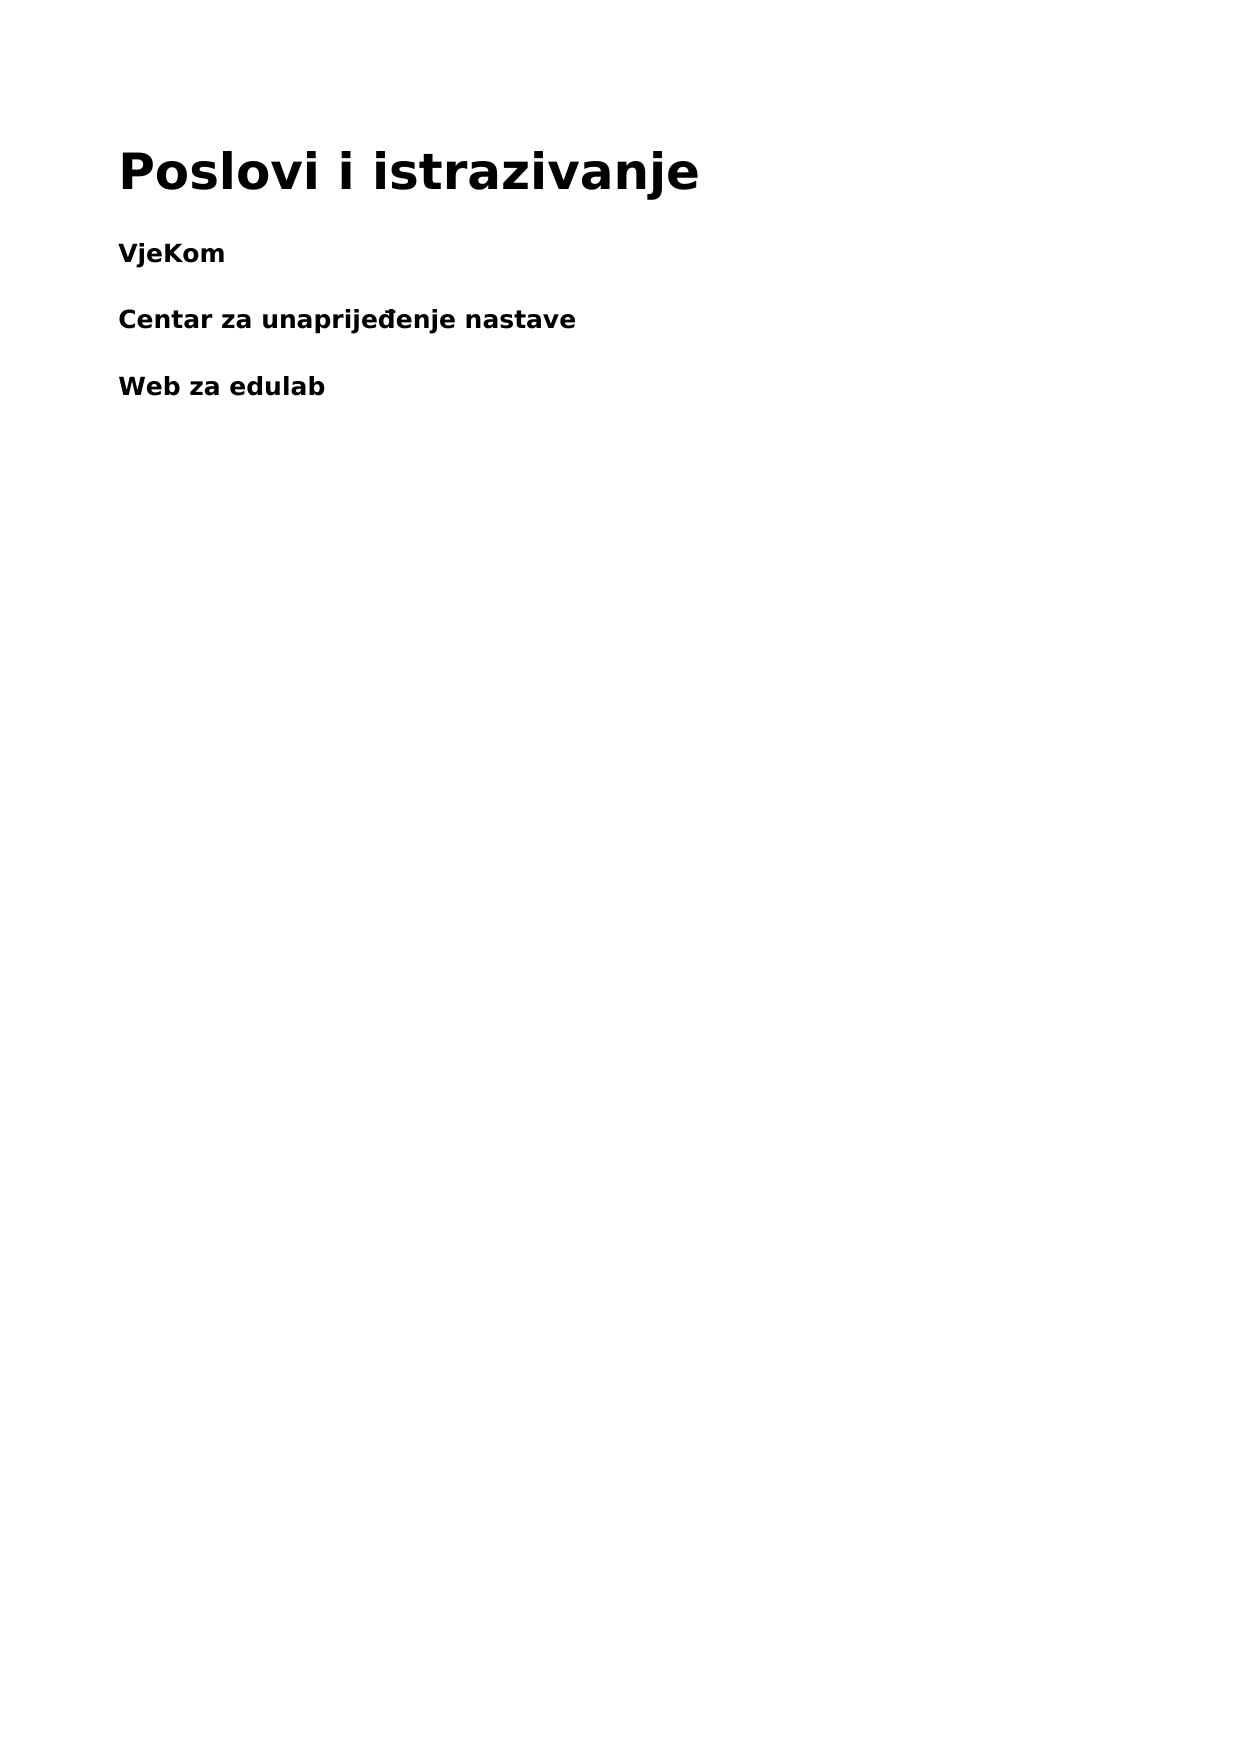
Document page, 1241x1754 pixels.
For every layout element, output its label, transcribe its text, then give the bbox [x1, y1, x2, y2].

subtitle Web za edulab [118, 372, 1122, 401]
subtitle Poslovi i istrazivanje [118, 143, 1122, 201]
subtitle Centar za unaprijeđenje nastave [118, 306, 1122, 335]
subtitle VjeKom [118, 239, 1122, 268]
